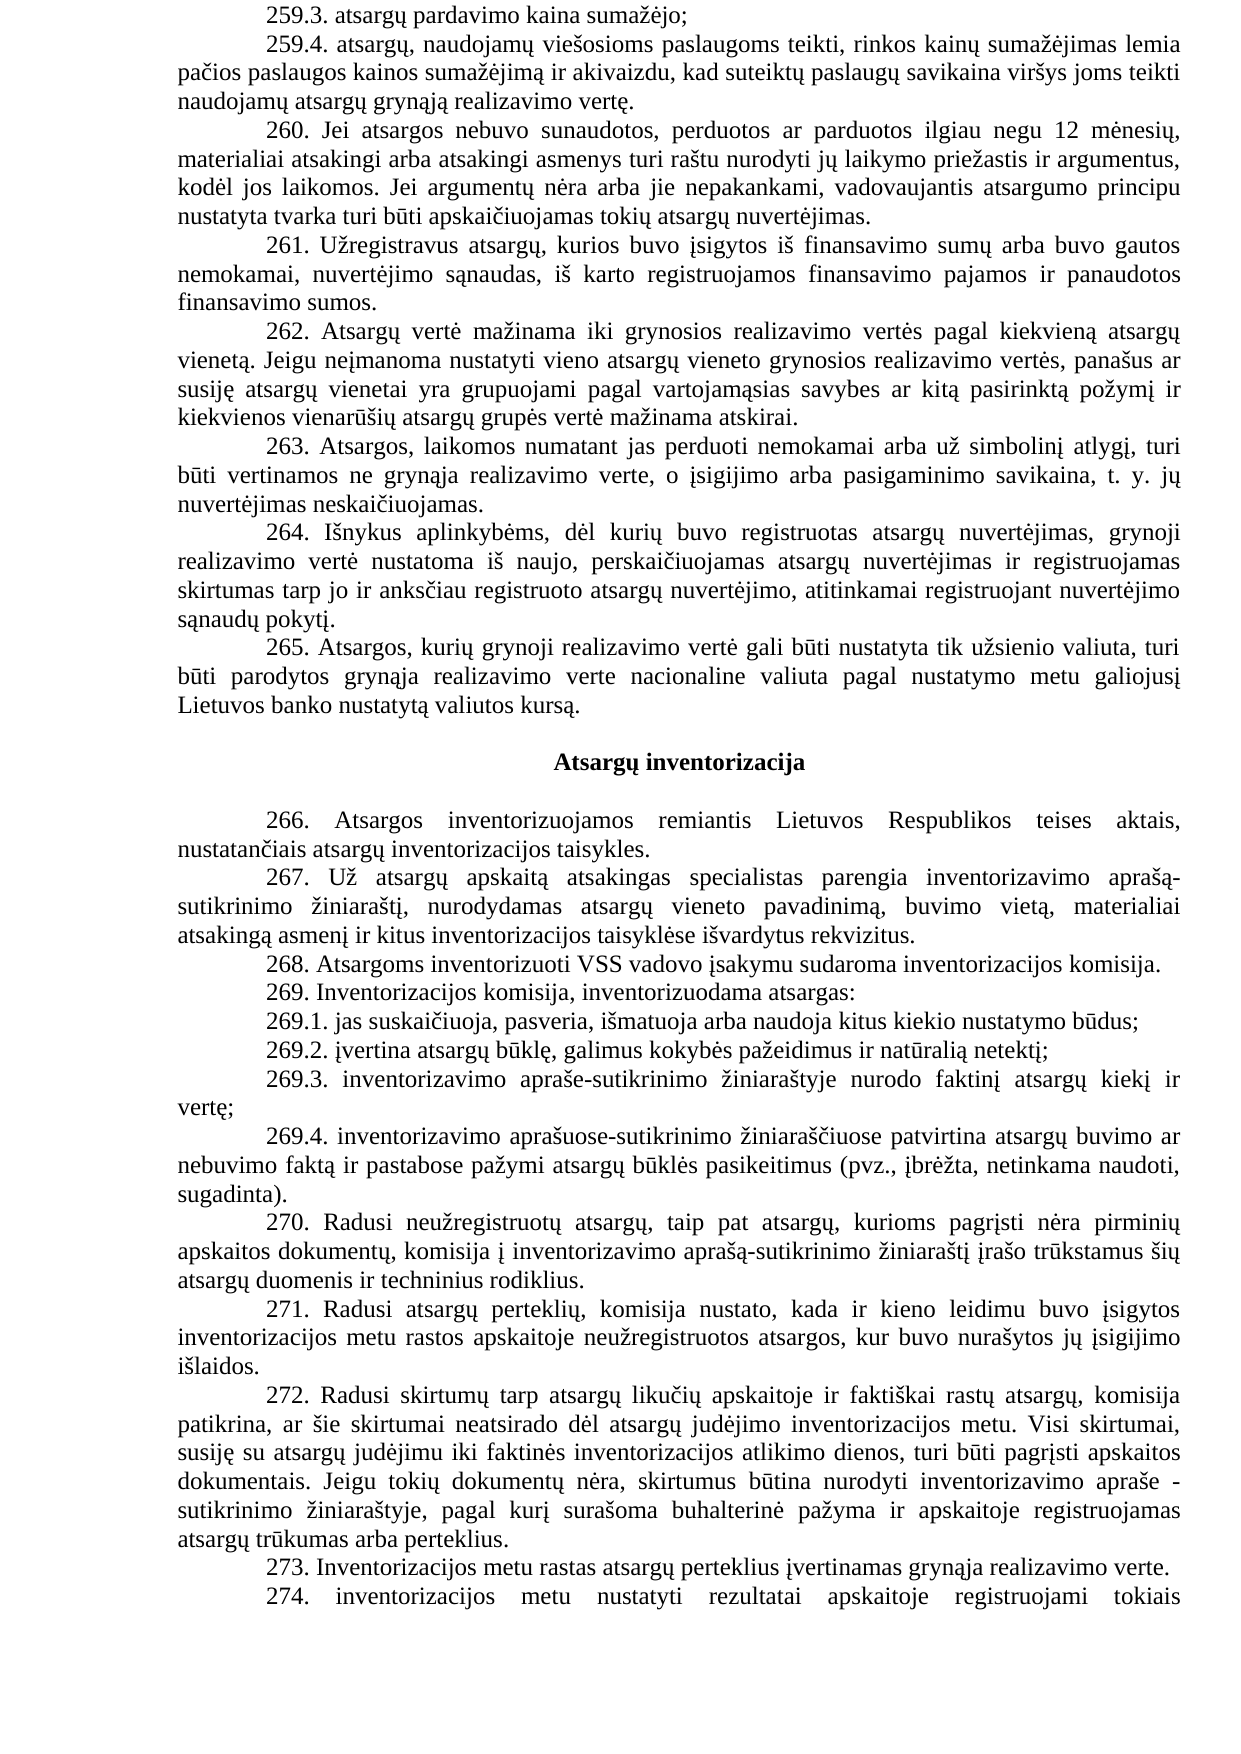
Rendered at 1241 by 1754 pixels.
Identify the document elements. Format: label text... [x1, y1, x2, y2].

text 269.1. jas suskaičiuoja, pasveria, išmatuoja arba naudoja kitus kiekio nustatymo būdus; [177, 1006, 1181, 1035]
text 269. Inventorizacijos komisija, inventorizuodama atsargas: [177, 977, 1181, 1006]
text 268. Atsargoms inventorizuoti VSS vadovo įsakymu sudaroma inventorizacijos komisija. [177, 949, 1181, 977]
text 259.3. atsargų pardavimo kaina sumažėjo; [177, 0, 1181, 29]
text 269.4. inventorizavimo aprašuose-sutikrinimo žiniaraščiuose patvirtina atsargų buvimo ar nebuvimo faktą ir pastabose pažymi atsargų būklės pasikeitimus (pvz., įbrėžta, netinkama naudoti, sugadinta). [177, 1121, 1181, 1207]
text 266. Atsargos inventorizuojamos remiantis Lietuvos Respublikos teises aktais, nustatančiais atsargų inventorizacijos taisykles. [177, 805, 1181, 862]
text 272. Radusi skirtumų tarp atsargų likučių apskaitoje ir faktiškai rastų atsargų, komisija patikrina, ar šie skirtumai neatsirado dėl atsargų judėjimo inventorizacijos metu. Visi skirtumai, susiję su atsargų judėjimu iki faktinės inventorizacijos atlikimo dienos, turi būti pagrįsti apskaitos dokumentais. Jeigu tokių dokumentų nėra, skirtumus būtina nurodyti inventorizavimo apraše - sutikrinimo žiniaraštyje, pagal kurį surašoma buhalterinė pažyma ir apskaitoje registruojamas atsargų trūkumas arba perteklius. [177, 1380, 1181, 1552]
text Atsargų inventorizacija [177, 747, 1181, 776]
text 269.2. įvertina atsargų būklę, galimus kokybės pažeidimus ir natūralią netektį; [177, 1035, 1181, 1064]
text 264. Išnykus aplinkybėms, dėl kurių buvo registruotas atsargų nuvertėjimas, grynoji realizavimo vertė nustatoma iš naujo, perskaičiuojamas atsargų nuvertėjimas ir registruojamas skirtumas tarp jo ir anksčiau registruoto atsargų nuvertėjimo, atitinkamai registruojant nuvertėjimo sąnaudų pokytį. [177, 517, 1181, 632]
text 271. Radusi atsargų perteklių, komisija nustato, kada ir kieno leidimu buvo įsigytos inventorizacijos metu rastos apskaitoje neužregistruotos atsargos, kur buvo nurašytos jų įsigijimo išlaidos. [177, 1294, 1181, 1380]
text 273. Inventorizacijos metu rastas atsargų perteklius įvertinamas grynąja realizavimo verte. [177, 1552, 1181, 1581]
text 263. Atsargos, laikomos numatant jas perduoti nemokamai arba už simbolinį atlygį, turi būti vertinamos ne grynąja realizavimo verte, o įsigijimo arba pasigaminimo savikaina, t. y. jų nuvertėjimas neskaičiuojamas. [177, 431, 1181, 517]
text 261. Užregistravus atsargų, kurios buvo įsigytos iš finansavimo sumų arba buvo gautos nemokamai, nuvertėjimo sąnaudas, iš karto registruojamos finansavimo pajamos ir panaudotos finansavimo sumos. [177, 230, 1181, 316]
text 269.3. inventorizavimo apraše-sutikrinimo žiniaraštyje nurodo faktinį atsargų kiekį ir vertę; [177, 1064, 1181, 1121]
text 265. Atsargos, kurių grynoji realizavimo vertė gali būti nustatyta tik užsienio valiuta, turi būti parodytos grynąja realizavimo verte nacionaline valiuta pagal nustatymo metu galiojusį Lietuvos banko nustatytą valiutos kursą. [177, 632, 1181, 719]
text 274. inventorizacijos metu nustatyti rezultatai apskaitoje registruojami tokiais [177, 1581, 1181, 1610]
text 267. Už atsargų apskaitą atsakingas specialistas parengia inventorizavimo aprašą- sutikrinimo žiniaraštį, nurodydamas atsargų vieneto pavadinimą, buvimo vietą, materialiai atsakingą asmenį ir kitus inventorizacijos taisyklėse išvardytus rekvizitus. [177, 862, 1181, 949]
text 259.4. atsargų, naudojamų viešosioms paslaugoms teikti, rinkos kainų sumažėjimas lemia pačios paslaugos kainos sumažėjimą ir akivaizdu, kad suteiktų paslaugų savikaina viršys joms teikti naudojamų atsargų grynąją realizavimo vertę. [177, 29, 1181, 115]
text 262. Atsargų vertė mažinama iki grynosios realizavimo vertės pagal kiekvieną atsargų vienetą. Jeigu neįmanoma nustatyti vieno atsargų vieneto grynosios realizavimo vertės, panašus ar susiję atsargų vienetai yra grupuojami pagal vartojamąsias savybes ar kitą pasirinktą požymį ir kiekvienos vienarūšių atsargų grupės vertė mažinama atskirai. [177, 316, 1181, 431]
text 260. Jei atsargos nebuvo sunaudotos, perduotos ar parduotos ilgiau negu 12 mėnesių, materialiai atsakingi arba atsakingi asmenys turi raštu nurodyti jų laikymo priežastis ir argumentus, kodėl jos laikomos. Jei argumentų nėra arba jie nepakankami, vadovaujantis atsargumo principu nustatyta tvarka turi būti apskaičiuojamas tokių atsargų nuvertėjimas. [177, 115, 1181, 230]
text 270. Radusi neužregistruotų atsargų, taip pat atsargų, kurioms pagrįsti nėra pirminių apskaitos dokumentų, komisija į inventorizavimo aprašą-sutikrinimo žiniaraštį įrašo trūkstamus šių atsargų duomenis ir techninius rodiklius. [177, 1207, 1181, 1294]
